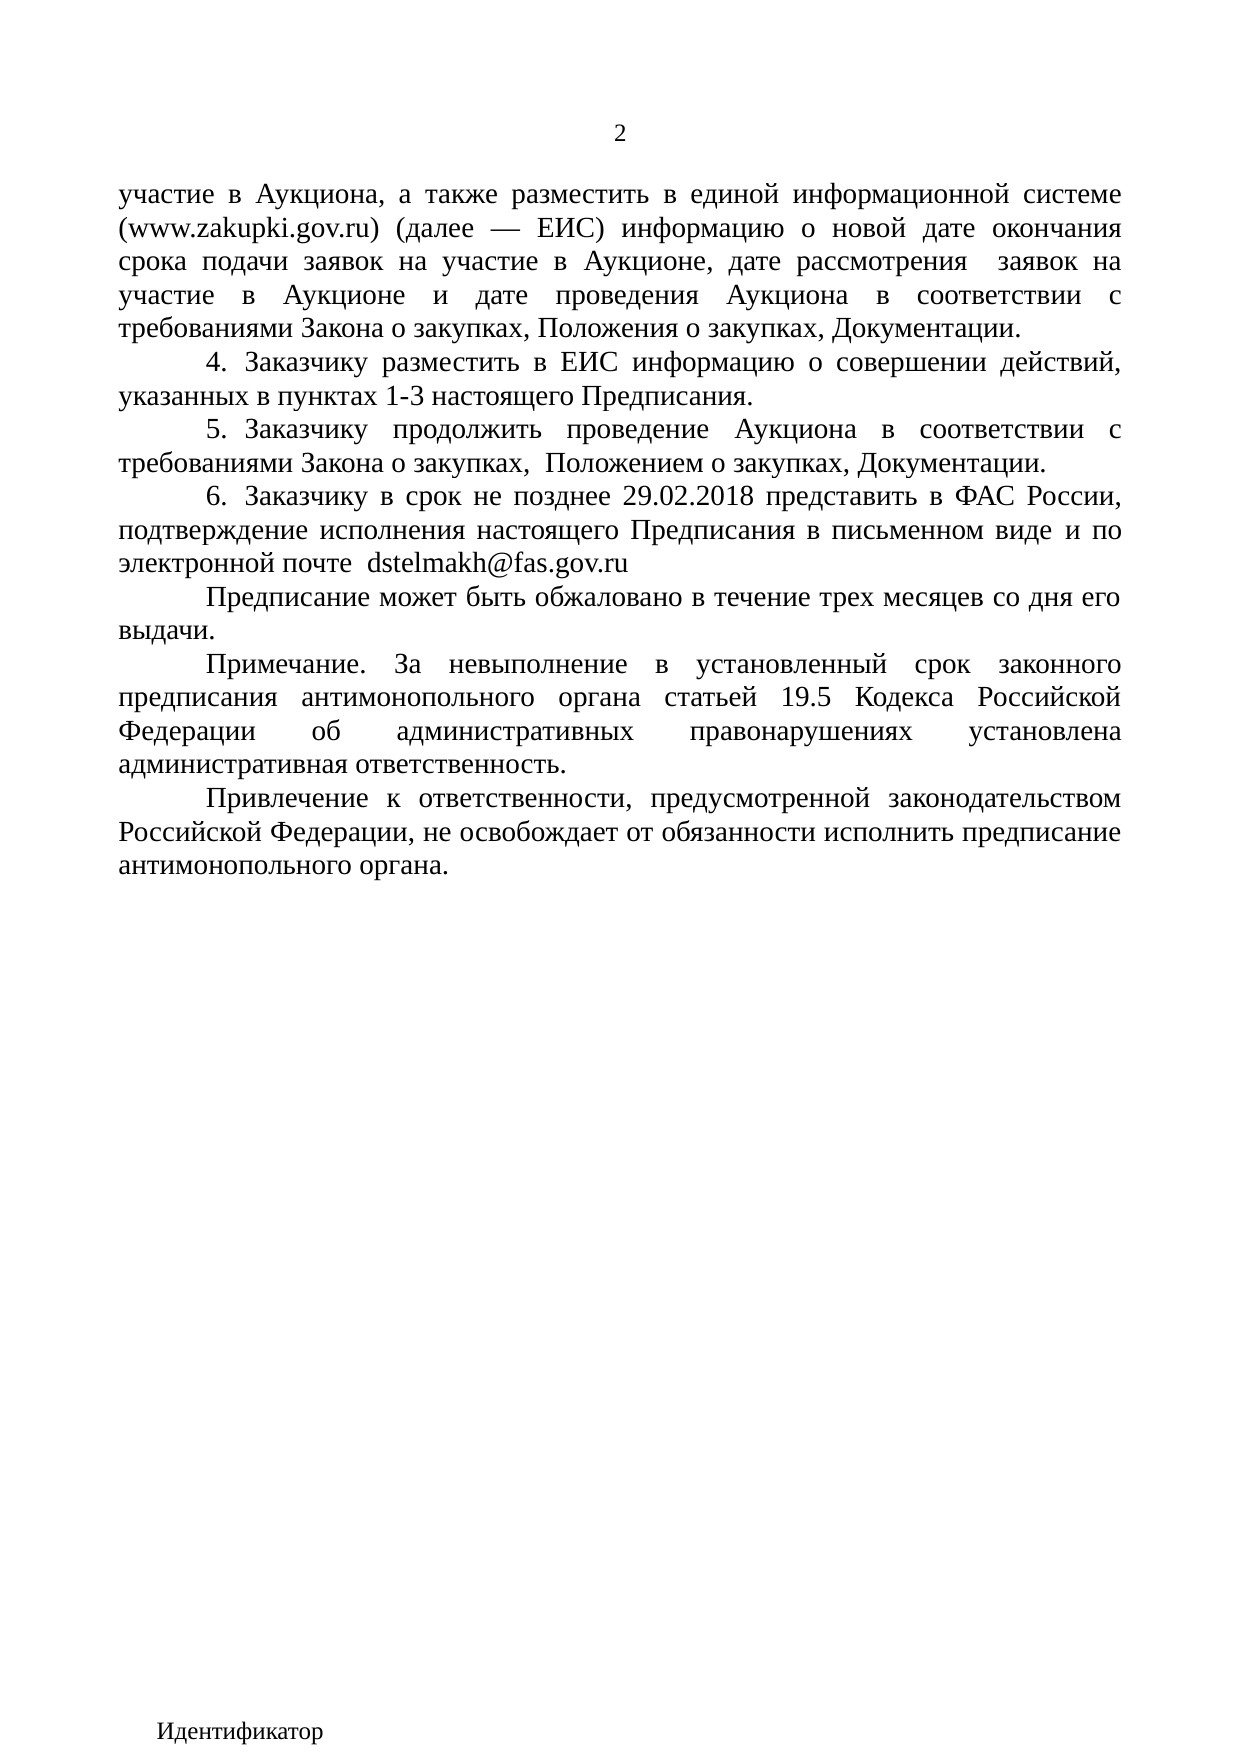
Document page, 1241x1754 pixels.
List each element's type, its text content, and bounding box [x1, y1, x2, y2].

text Примечание. За невыполнение в установленный срок законного предписания антимонопольного органа статьей 19.5 Кодекса Российской Федерации об административных правонарушениях установлена административная ответственность. [118, 646, 1122, 780]
text Предписание может быть обжаловано в течение трех месяцев со дня его выдачи. [118, 579, 1122, 646]
list Заказчику продолжить проведение Аукциона в соответствии с требованиями Закона о закупках, Положением о закупках, Документации. [118, 411, 1122, 478]
list участие в Аукциона, а также разместить в единой информационной системе (www.zakupki.gov.ru) (далее — ЕИС) информацию о новой дате окончания срока подачи заявок на участие в Аукционе, дате рассмотрения заявок на участие в Аукционе и дате проведения Аукциона в соответствии с требованиями Закона о закупках, Положения о закупках, Документации. [118, 176, 1122, 344]
text Привлечение к ответственности, предусмотренной законодательством Российской Федерации, не освобождает от обязанности исполнить предписание антимонопольного органа. [118, 780, 1122, 881]
list Заказчику разместить в ЕИС информацию о совершении действий, указанных в пунктах 1-3 настоящего Предписания. [118, 344, 1122, 411]
list Заказчику в срок не позднее 29.02.2018 представить в ФАС России, подтверждение исполнения настоящего Предписания в письменном виде и по электронной почте dstelmakh@fas.gov.ru [118, 478, 1122, 579]
